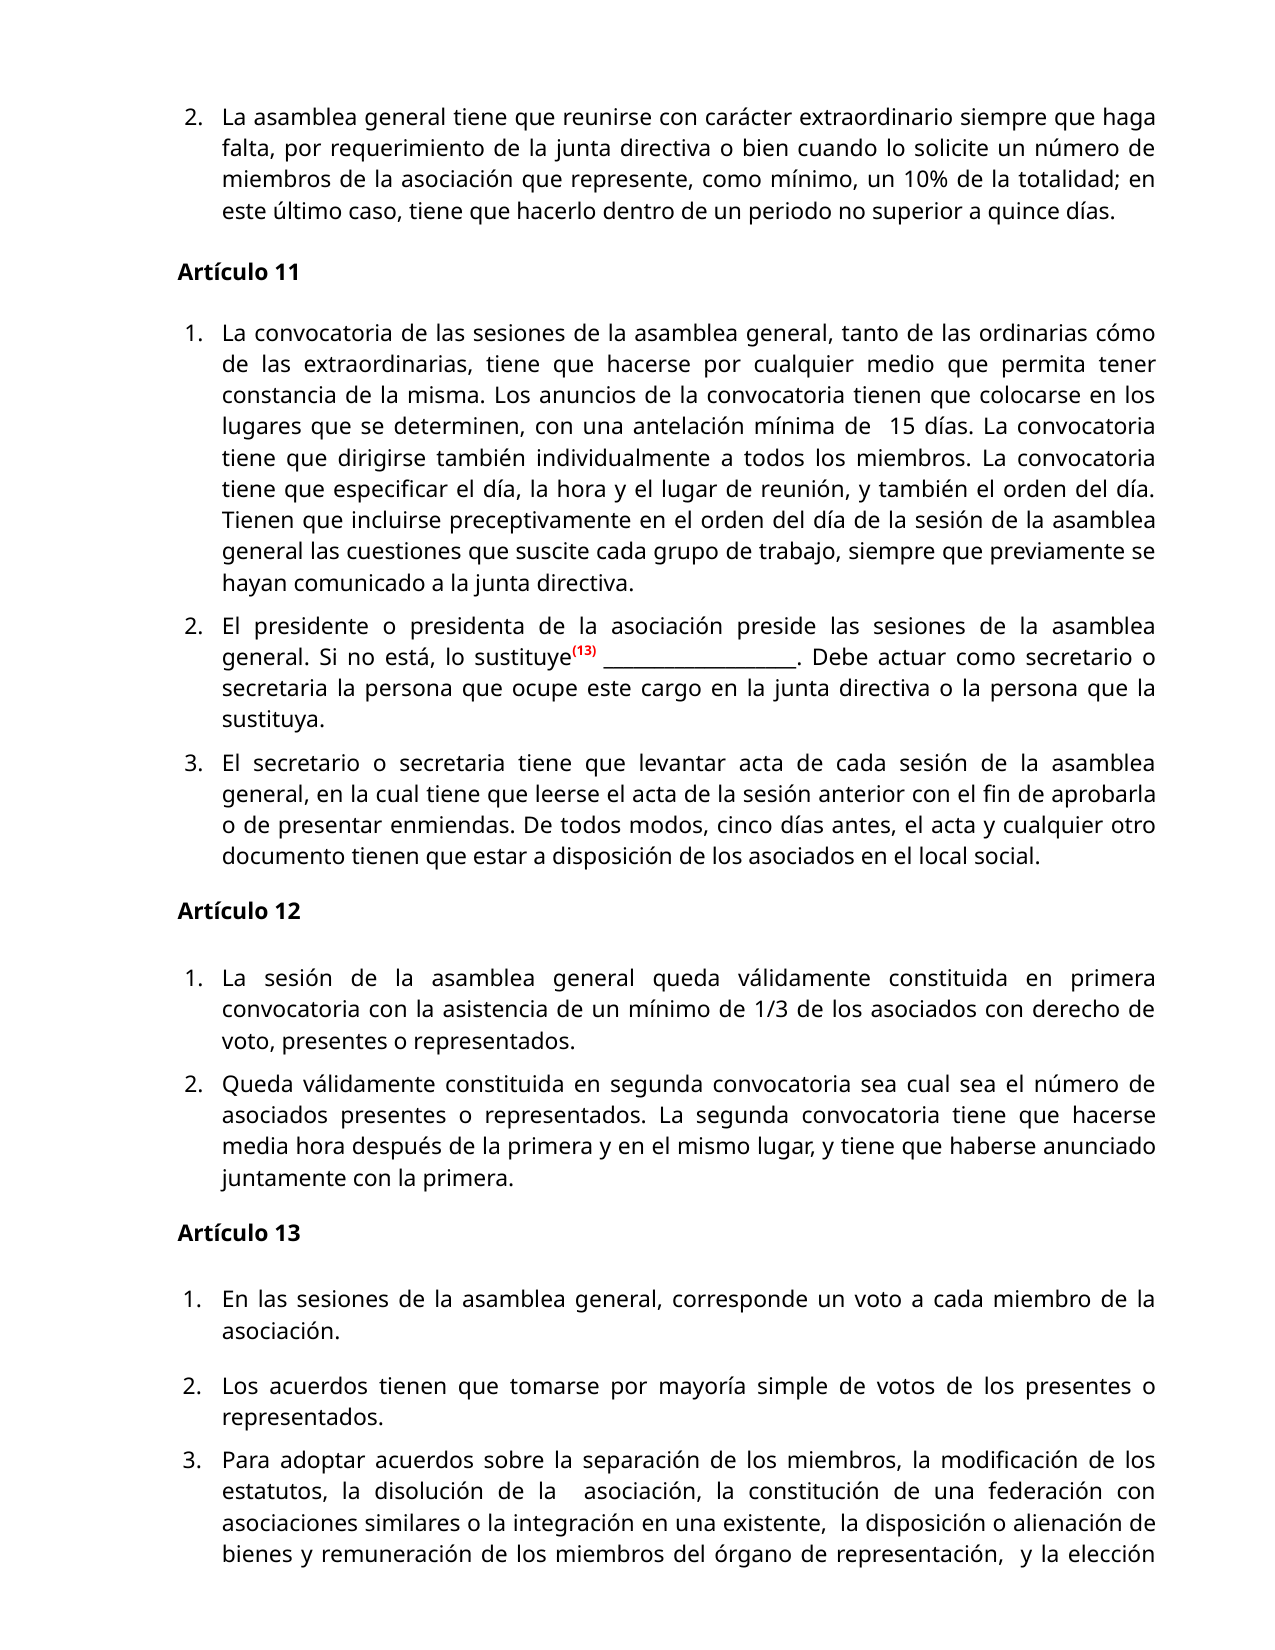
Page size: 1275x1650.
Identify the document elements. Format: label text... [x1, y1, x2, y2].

subtitle Artículo 11 [177, 256, 1157, 287]
list La asamblea general tiene que reunirse con carácter extraordinario siempre que haga falta, por requerimiento de la junta directiva o bien cuando lo solicite un número de miembros de la asociación que represente, como mínimo, un 10% de la totalidad; en este último caso, tiene que hacerlo dentro de un periodo no superior a quince días. [184, 101, 1157, 226]
list La convocatoria de las sesiones de la asamblea general, tanto de las ordinarias cómo de las extraordinarias, tiene que hacerse por cualquier medio que permita tener constancia de la misma. Los anuncios de la convocatoria tienen que colocarse en los lugares que se determinen, con una antelación mínima de 15 días. La convocatoria tiene que dirigirse también individualmente a todos los miembros. La convocatoria tiene que especificar el día, la hora y el lugar de reunión, y también el orden del día. Tienen que incluirse preceptivamente en el orden del día de la sesión de la asamblea general las cuestiones que suscite cada grupo de trabajo, siempre que previamente se hayan comunicado a la junta directiva. [184, 317, 1157, 598]
list La sesión de la asamblea general queda válidamente constituida en primera convocatoria con la asistencia de un mínimo de 1/3 de los asociados con derecho de voto, presentes o representados. [184, 962, 1157, 1056]
text Artículo 13 [177, 1217, 1157, 1248]
list Para adoptar acuerdos sobre la separación de los miembros, la modificación de los estatutos, la disolución de la asociación, la constitución de una federación con asociaciones similares o la integración en una existente, la disposición o alienación de bienes y remuneración de los miembros del órgano de representación, y la elección [182, 1444, 1157, 1569]
list En las sesiones de la asamblea general, corresponde un voto a cada miembro de la asociación. [182, 1283, 1157, 1346]
list Queda válidamente constituida en segunda convocatoria sea cual sea el número de asociados presentes o representados. La segunda convocatoria tiene que hacerse media hora después de la primera y en el mismo lugar, y tiene que haberse anunciado juntamente con la primera. [184, 1068, 1157, 1193]
list El secretario o secretaria tiene que levantar acta de cada sesión de la asamblea general, en la cual tiene que leerse el acta de la sesión anterior con el fin de aprobarla o de presentar enmiendas. De todos modos, cinco días antes, el acta y cualquier otro documento tienen que estar a disposición de los asociados en el local social. [184, 747, 1157, 872]
text Artículo 12 [177, 895, 1157, 927]
list Los acuerdos tienen que tomarse por mayoría simple de votos de los presentes o representados. [182, 1370, 1157, 1432]
list El presidente o presidenta de la asociación preside las sesiones de la asamblea general. Si no está, lo sustituye(13)*___________________. Debe actuar como secretario o secretaria la persona que ocupe este cargo en la junta directiva o la persona que la sustituya. [184, 610, 1157, 735]
